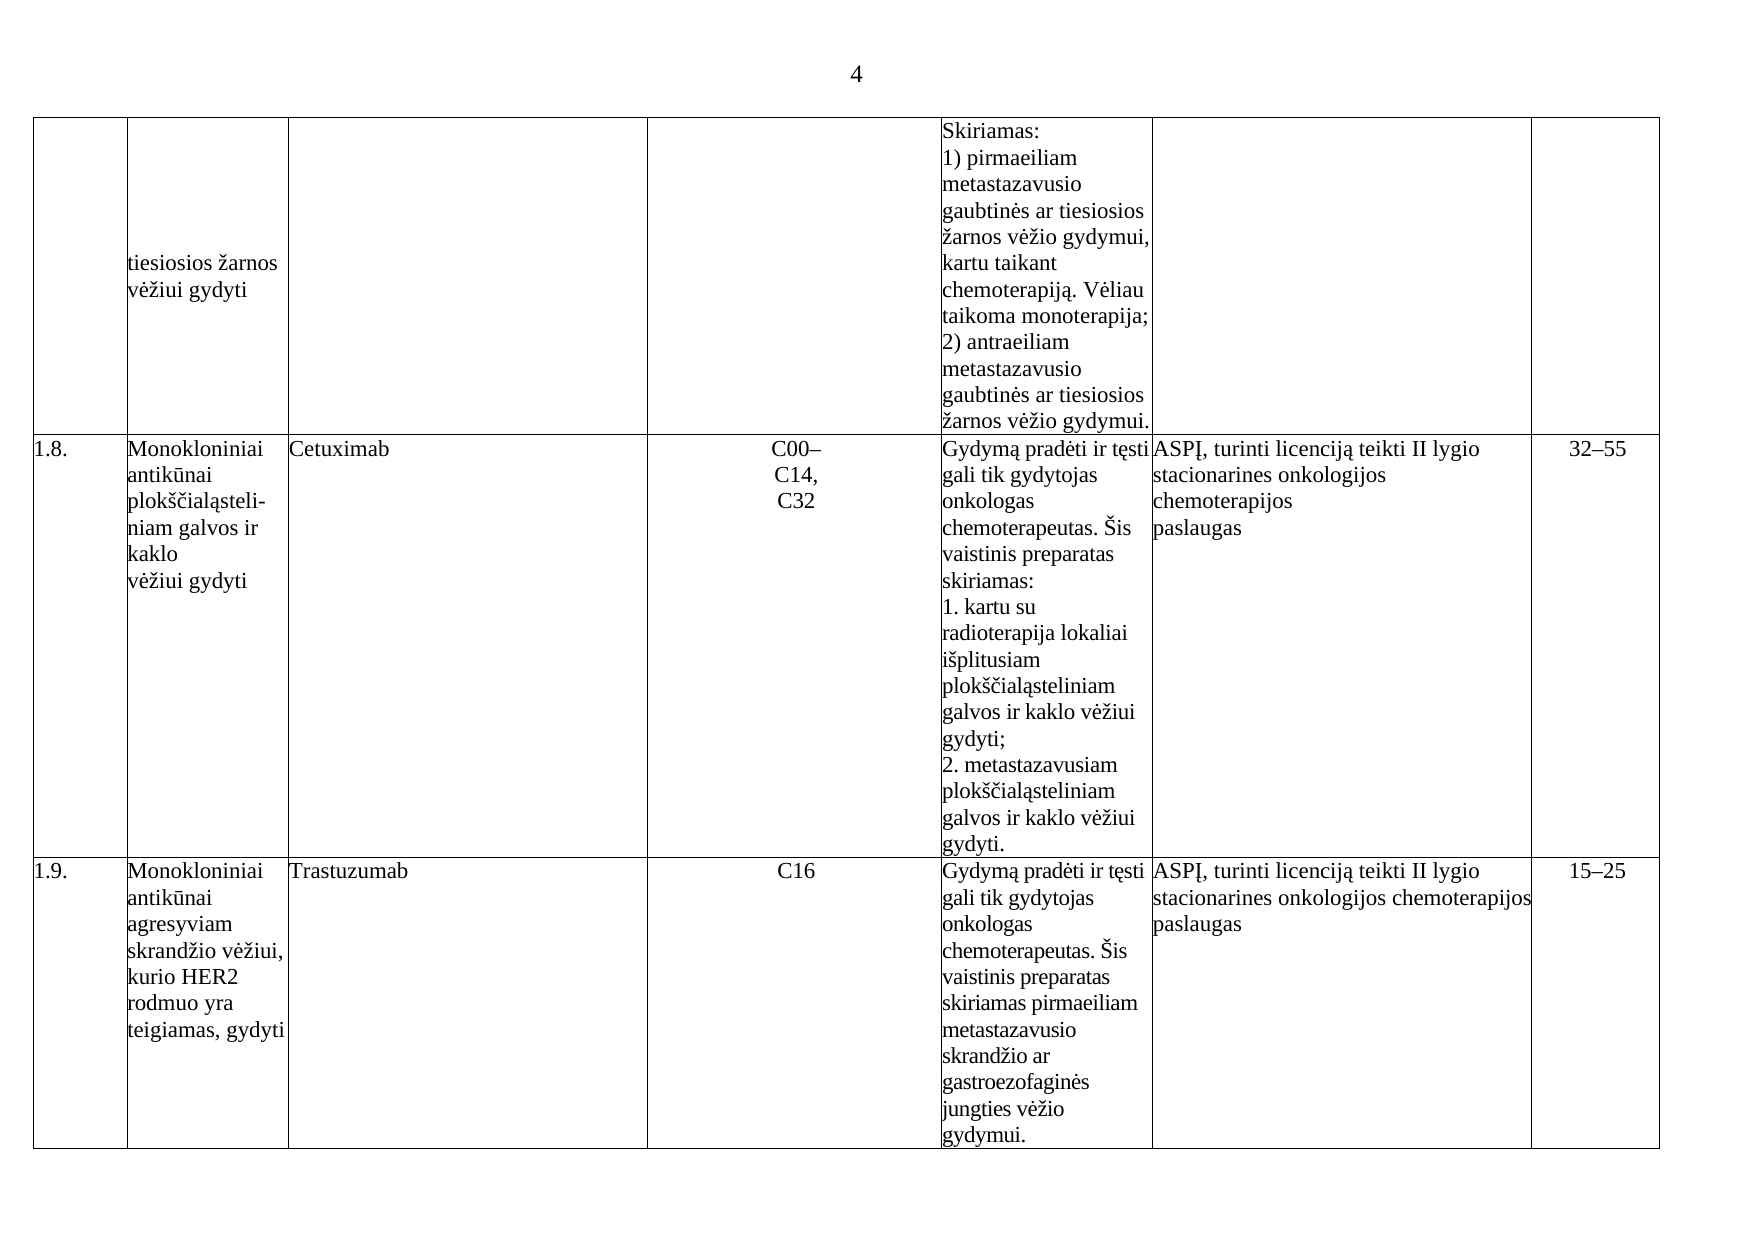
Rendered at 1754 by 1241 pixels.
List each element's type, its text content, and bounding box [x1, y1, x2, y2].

table_cell [289, 118, 647, 434]
table_cell Cetuximab [289, 435, 647, 857]
table_cell 32–55 [1532, 435, 1659, 857]
table_cell C16 [648, 858, 941, 1147]
table_cell [1153, 118, 1531, 434]
table_cell Gydymą pradėti ir tęsti gali tik gydytojas onkologas chemoterapeutas. Šis vaistinis preparatas skiriamas: 1. kartu su radioterapija lokaliai išplitusiam plokščialąsteliniam galvos ir kaklo vėžiui gydyti; 2. metastazavusiam plokščialąsteliniam galvos ir kaklo vėžiui gydyti. [942, 435, 1152, 857]
table_cell 15–25 [1532, 858, 1659, 1147]
table_cell ASPĮ, turinti licenciją teikti II lygio stacionarines onkologijos chemoterapijos paslaugas [1153, 858, 1531, 1147]
table_cell [34, 118, 127, 434]
table_cell tiesiosios žarnos vėžiui gydyti [128, 118, 288, 434]
table_cell Monokloniniai antikūnai agresyviam skrandžio vėžiui, kurio HER2 rodmuo yra teigiamas, gydyti [128, 858, 288, 1147]
table_cell Gydymą pradėti ir tęsti gali tik gydytojas onkologas chemoterapeutas. Šis vaistinis preparatas skiriamas pirmaeiliam metastazavusio skrandžio ar gastroezofaginės jungties vėžio gydymui. [942, 858, 1152, 1147]
table_cell Trastuzumab [289, 858, 647, 1147]
table_cell C00– C14, C32 [648, 435, 941, 857]
table_cell Monokloniniai antikūnai plokščialąsteli- niam galvos ir kaklo vėžiui gydyti [128, 435, 288, 857]
table_cell [1532, 118, 1659, 434]
table_cell 1.8. [34, 435, 127, 857]
table_cell [648, 118, 941, 434]
table_cell 1.9. [34, 858, 127, 1147]
table_cell Skiriamas: 1) pirmaeiliam metastazavusio gaubtinės ar tiesiosios žarnos vėžio gydymui, kartu taikant chemoterapiją. Vėliau taikoma monoterapija; 2) antraeiliam metastazavusio gaubtinės ar tiesiosios žarnos vėžio gydymui. [942, 118, 1152, 434]
table_cell ASPĮ, turinti licenciją teikti II lygio stacionarines onkologijos chemoterapijos paslaugas [1153, 435, 1531, 857]
